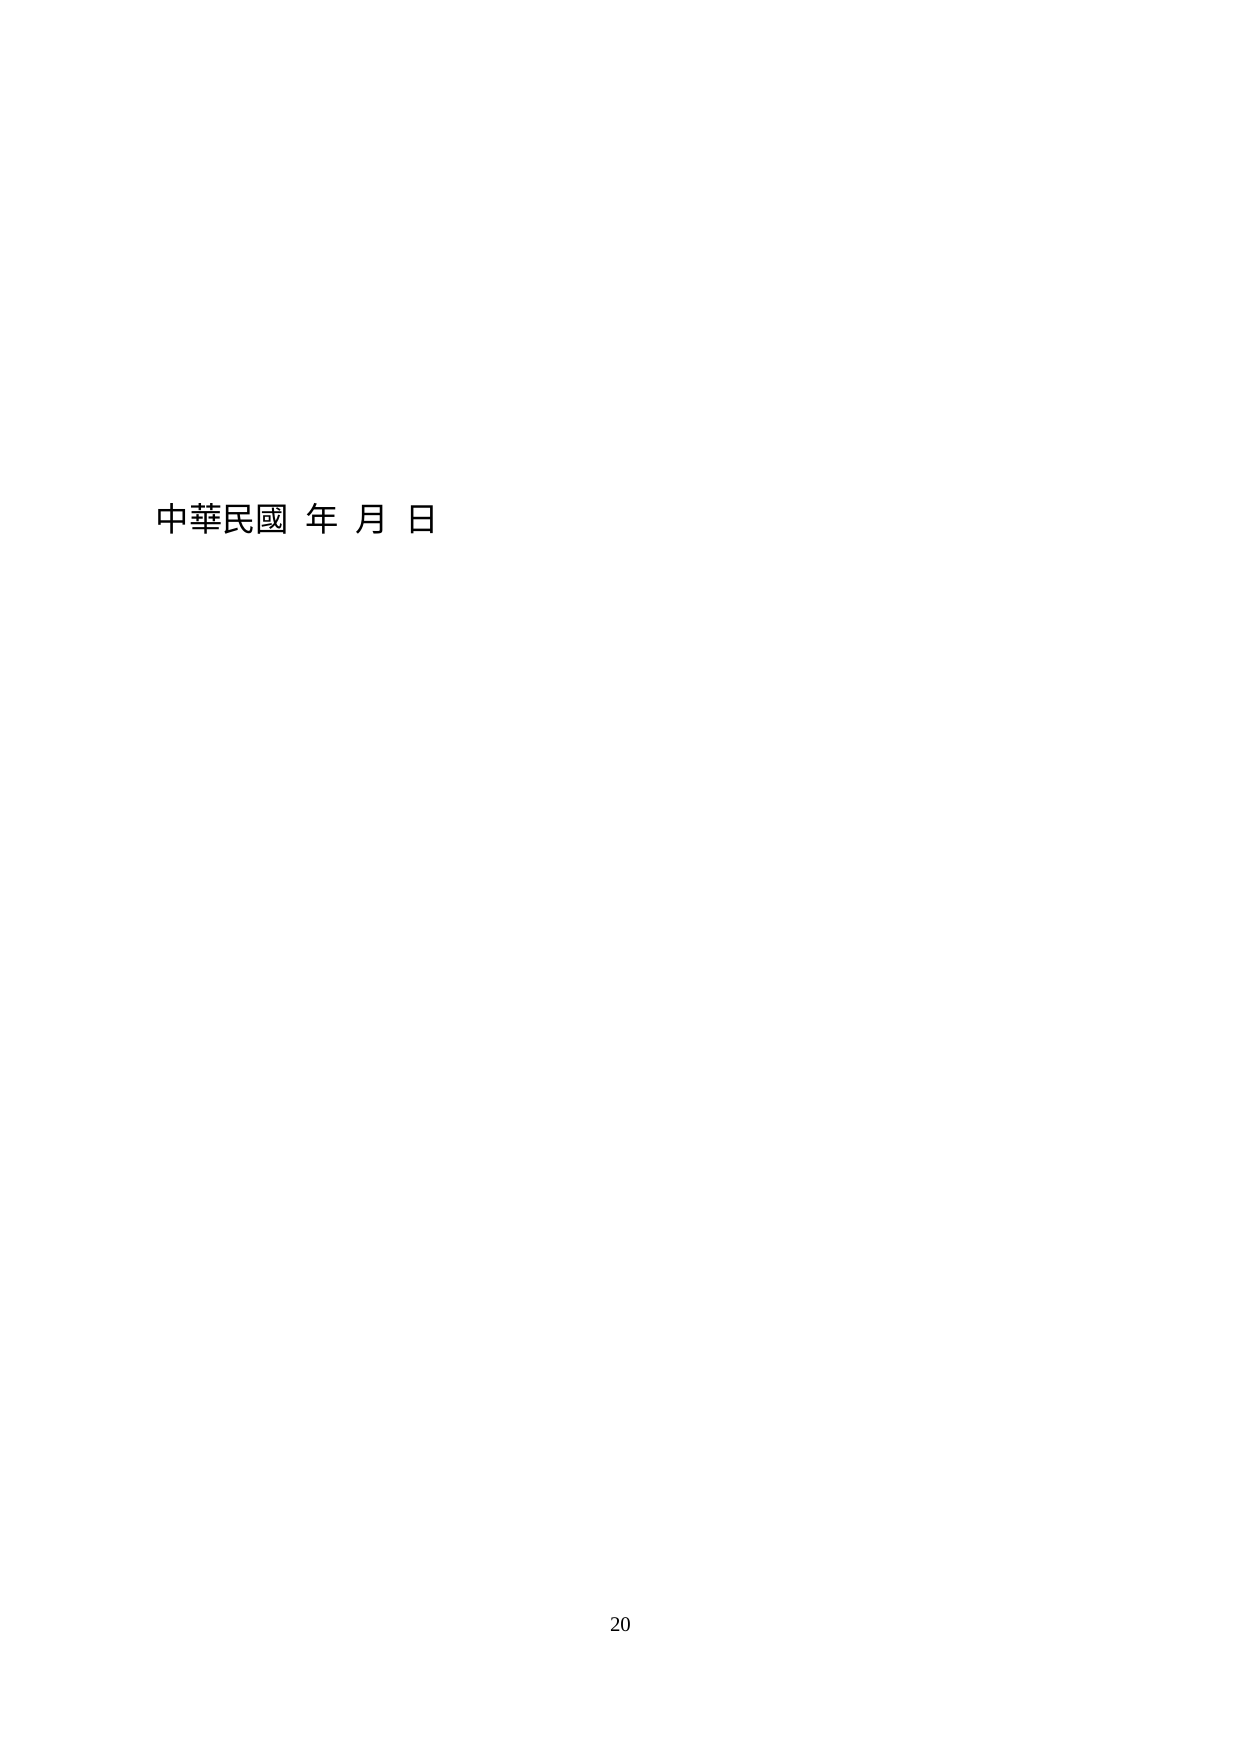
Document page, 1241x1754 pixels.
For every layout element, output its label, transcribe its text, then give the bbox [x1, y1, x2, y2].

text 中華民國 年 月 日 [156, 475, 1103, 538]
